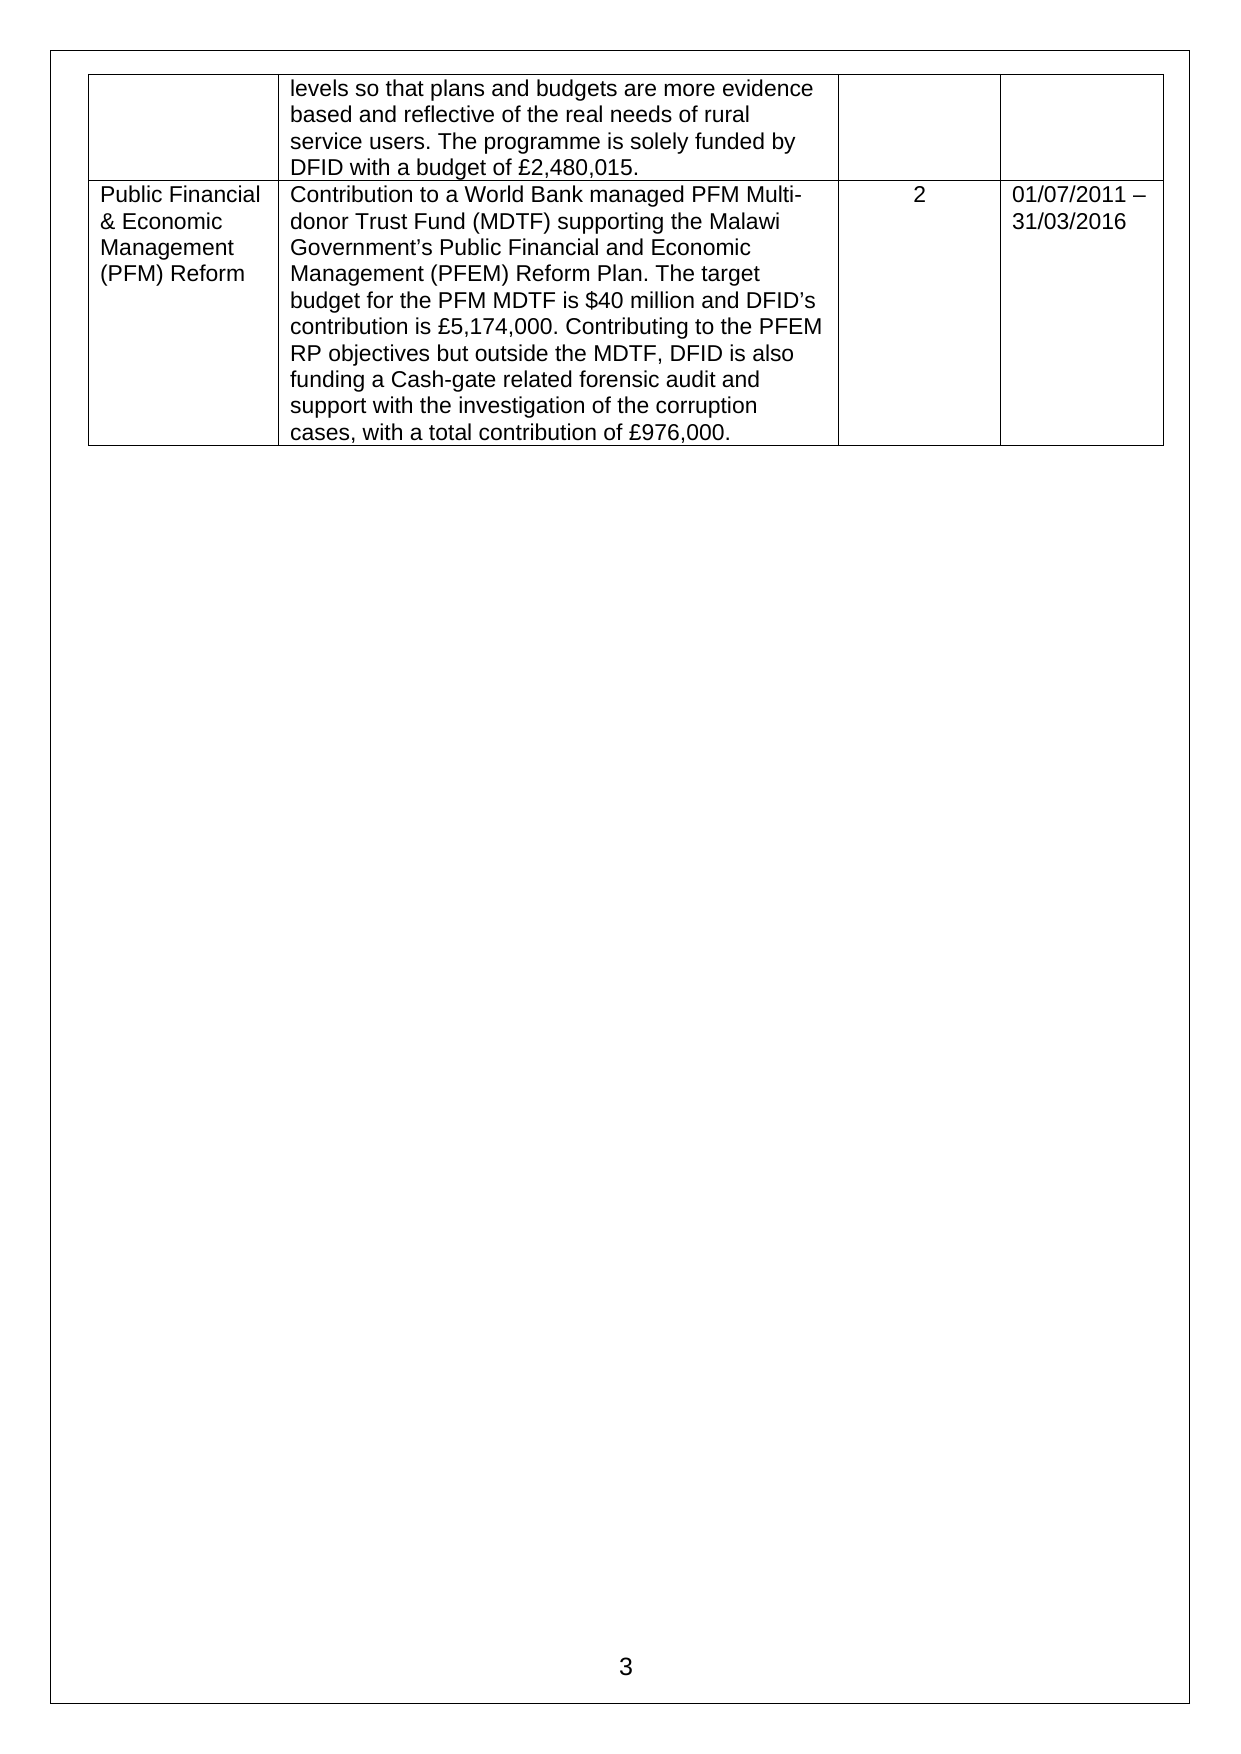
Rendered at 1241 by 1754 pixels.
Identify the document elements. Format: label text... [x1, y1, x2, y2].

table_cell [89, 75, 278, 180]
table_cell [1001, 75, 1163, 180]
table_cell levels so that plans and budgets are more evidence based and reflective of the real needs of rural service users. The programme is solely funded by DFID with a budget of £2,480,015. [279, 75, 838, 180]
table_cell 2 [839, 181, 1000, 445]
table_cell 01/07/2011 – 31/03/2016 [1001, 181, 1163, 445]
table_cell Public Financial & Economic Management (PFM) Reform [89, 181, 278, 445]
table_cell [839, 75, 1000, 180]
table_cell Contribution to a World Bank managed PFM Multi-donor Trust Fund (MDTF) supporting the Malawi Government’s Public Financial and Economic Management (PFEM) Reform Plan. The target budget for the PFM MDTF is $40 million and DFID’s contribution is £5,174,000. Contributing to the PFEM RP objectives but outside the MDTF, DFID is also funding a Cash-gate related forensic audit and support with the investigation of the corruption cases, with a total contribution of £976,000. [279, 181, 838, 445]
